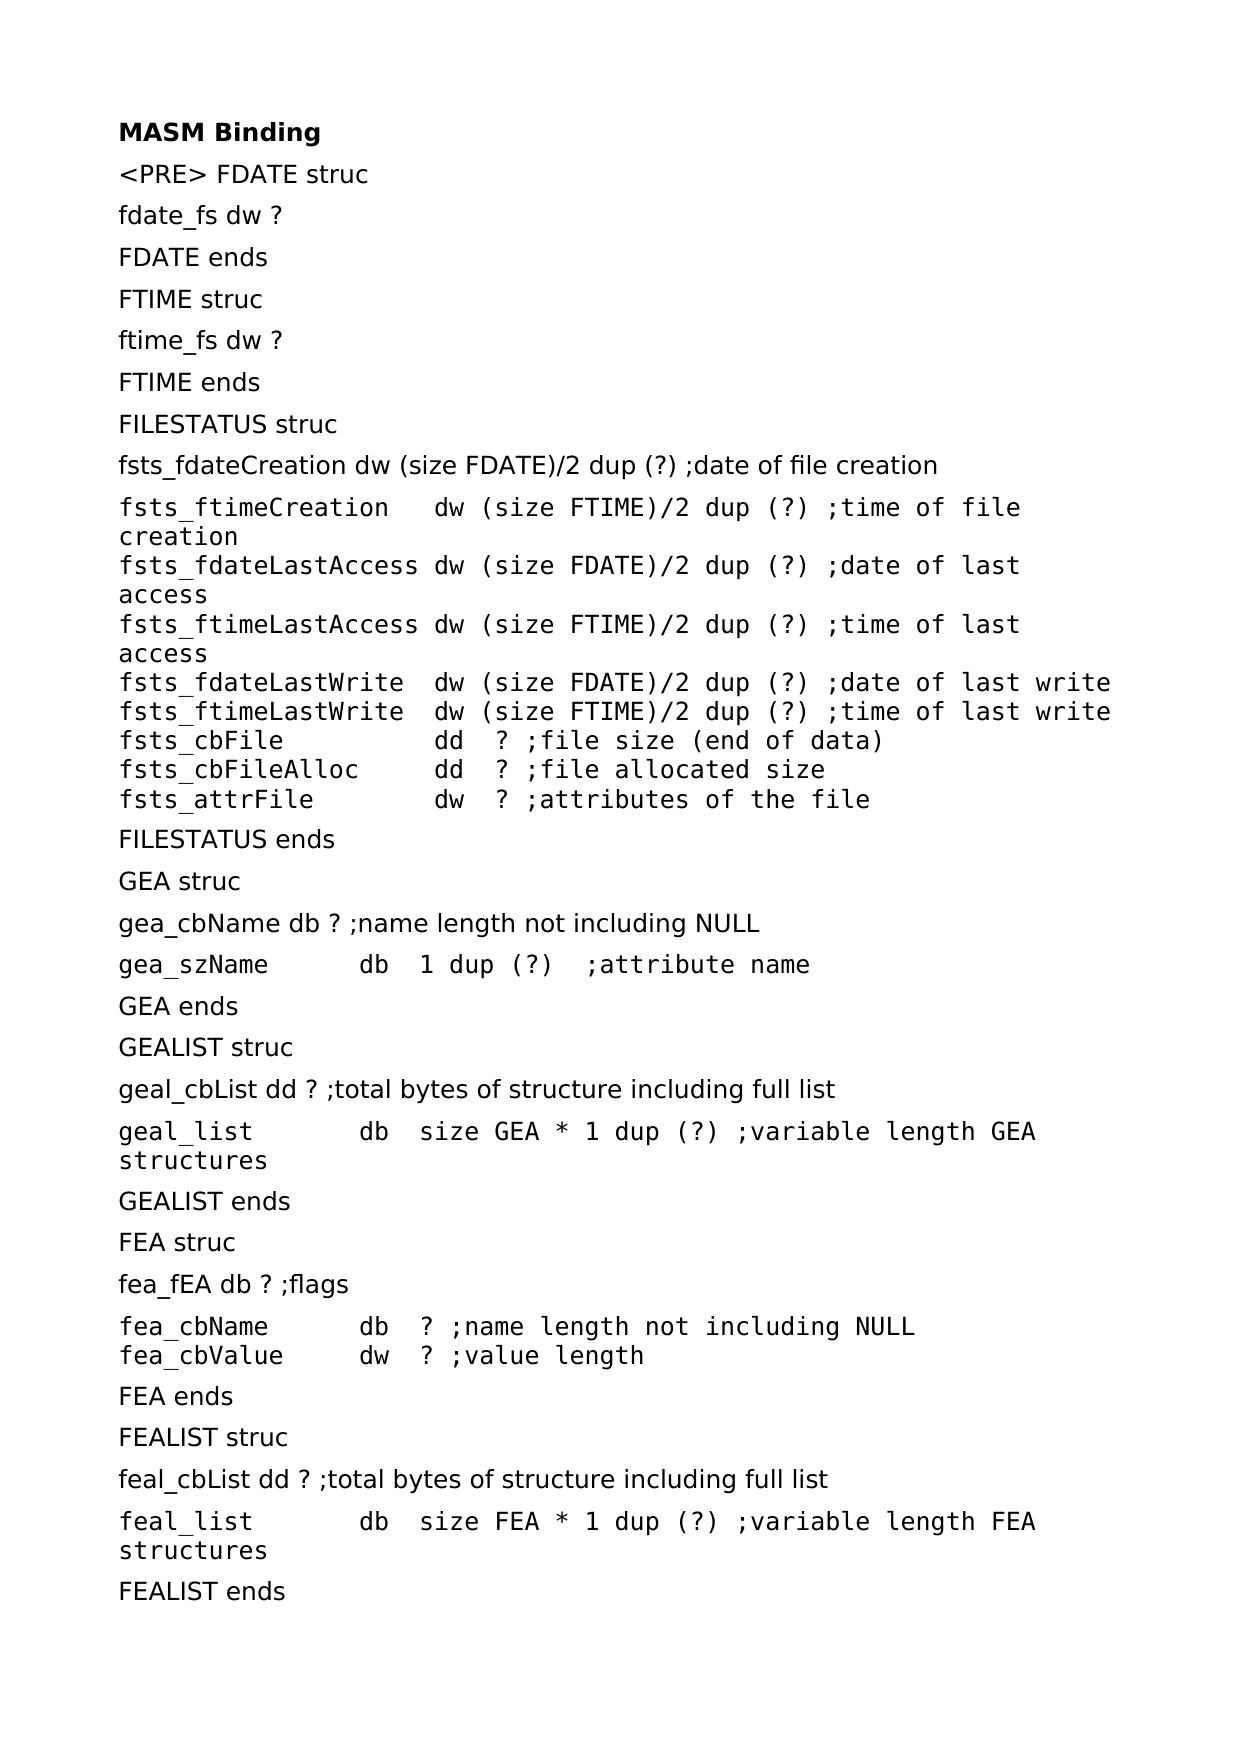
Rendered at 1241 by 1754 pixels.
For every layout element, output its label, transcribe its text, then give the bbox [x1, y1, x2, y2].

text FDATE ends [118, 243, 1122, 272]
text <PRE> FDATE struc [118, 160, 1122, 189]
text feal_list db size FEA * 1 dup (?) ;variable length FEA structures [118, 1507, 1122, 1565]
text FTIME ends [118, 368, 1122, 397]
text fea_fEA db ? ;flags [118, 1270, 1122, 1299]
text geal_cbList dd ? ;total bytes of structure including full list [118, 1075, 1122, 1104]
text fsts_ftimeCreation dw (size FTIME)/2 dup (?) ;time of file creation fsts_fdateLastAccess dw (size FDATE)/2 dup (?) ;date of last access fsts_ftimeLastAccess dw (size FTIME)/2 dup (?) ;time of last access fsts_fdateLastWrite dw (size FDATE)/2 dup (?) ;date of last write fsts_ftimeLastWrite dw (size FTIME)/2 dup (?) ;time of last write fsts_cbFile dd ? ;file size (end of data) fsts_cbFileAlloc dd ? ;file allocated size fsts_attrFile dw ? ;attributes of the file [118, 493, 1122, 814]
text GEA struc [118, 867, 1122, 897]
text GEALIST ends [118, 1187, 1122, 1216]
text FEALIST ends [118, 1577, 1122, 1606]
text GEALIST struc [118, 1033, 1122, 1062]
text FEA struc [118, 1228, 1122, 1258]
text fea_cbName db ? ;name length not including NULL fea_cbValue dw ? ;value length [118, 1312, 1122, 1370]
text gea_szName db 1 dup (?) ;attribute name [118, 951, 1122, 980]
text ftime_fs dw ? [118, 326, 1122, 356]
subtitle MASM Binding [118, 118, 1122, 147]
text FEALIST struc [118, 1423, 1122, 1453]
text GEA ends [118, 992, 1122, 1021]
text fsts_fdateCreation dw (size FDATE)/2 dup (?) ;date of file creation [118, 451, 1122, 481]
text FEA ends [118, 1382, 1122, 1411]
text FILESTATUS struc [118, 410, 1122, 439]
text geal_list db size GEA * 1 dup (?) ;variable length GEA structures [118, 1117, 1122, 1175]
text gea_cbName db ? ;name length not including NULL [118, 909, 1122, 938]
text FTIME struc [118, 285, 1122, 314]
text fdate_fs dw ? [118, 201, 1122, 231]
text FILESTATUS ends [118, 826, 1122, 855]
text feal_cbList dd ? ;total bytes of structure including full list [118, 1465, 1122, 1494]
